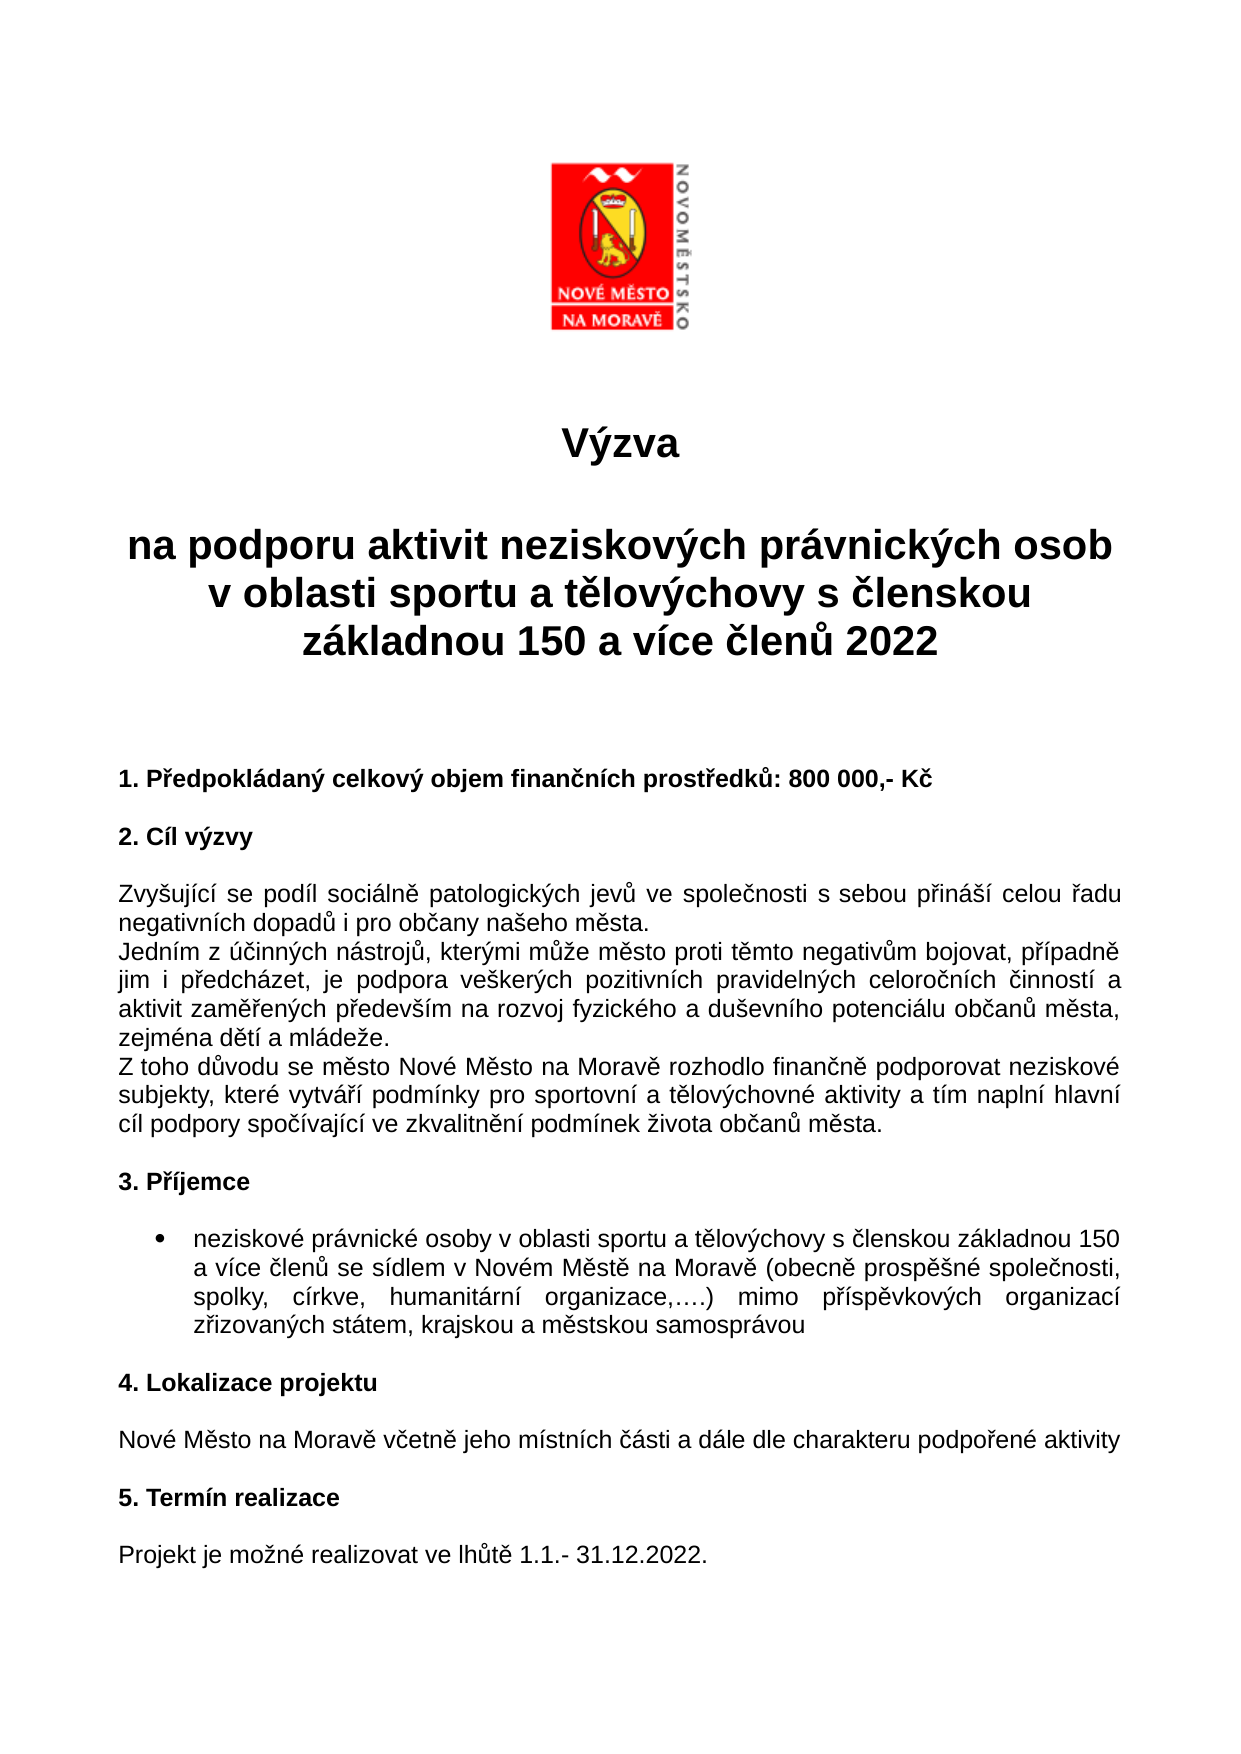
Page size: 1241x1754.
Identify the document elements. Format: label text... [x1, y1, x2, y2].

text 4. Lokalizace projektu [118, 1368, 1122, 1397]
text Jedním z účinných nástrojů, kterými může město proti těmto negativům bojovat, případně jim i předcházet, je podpora veškerých pozitivních pravidelných celoročních činností a aktivit zaměřených především na rozvoj fyzického a duševního potenciálu občanů města, zejména dětí a mládeže. [118, 937, 1122, 1052]
text Nové Město na Moravě včetně jeho místních části a dále dle charakteru podpořené aktivity [118, 1426, 1122, 1454]
text Z toho důvodu se město Nové Město na Moravě rozhodlo finančně podporovat neziskové subjekty, které vytváří podmínky pro sportovní a tělovýchovné aktivity a tím naplní hlavní cíl podpory spočívající ve zkvalitnění podmínek života občanů města. [118, 1052, 1122, 1138]
text 3. Příjemce [118, 1167, 1122, 1195]
text 5. Termín realizace [118, 1483, 1122, 1512]
text 2. Cíl výzvy [118, 822, 1122, 850]
text Projekt je možné realizovat ve lhůtě 1.1.- 31.12.2022. [118, 1541, 1122, 1569]
text 1. Předpokládaný celkový objem finančních prostředků: 800 000,- Kč [118, 764, 1122, 793]
picture [546, 157, 695, 336]
text Výzva [118, 419, 1122, 467]
text Zvyšující se podíl sociálně patologických jevů ve společnosti s sebou přináší celou řadu negativních dopadů i pro občany našeho města. [118, 879, 1122, 937]
text na podporu aktivit neziskových právnických osob v oblasti sportu a tělovýchovy s členskou základnou 150 a více členů 2022 [118, 520, 1122, 664]
list neziskové právnické osoby v oblasti sportu a tělovýchovy s členskou základnou 150 a více členů se sídlem v Novém Městě na Moravě (obecně prospěšné společnosti, spolky, církve, humanitární organizace,….) mimo příspěvkových organizací zřizovaných státem, krajskou a městskou samosprávou [156, 1224, 1122, 1339]
